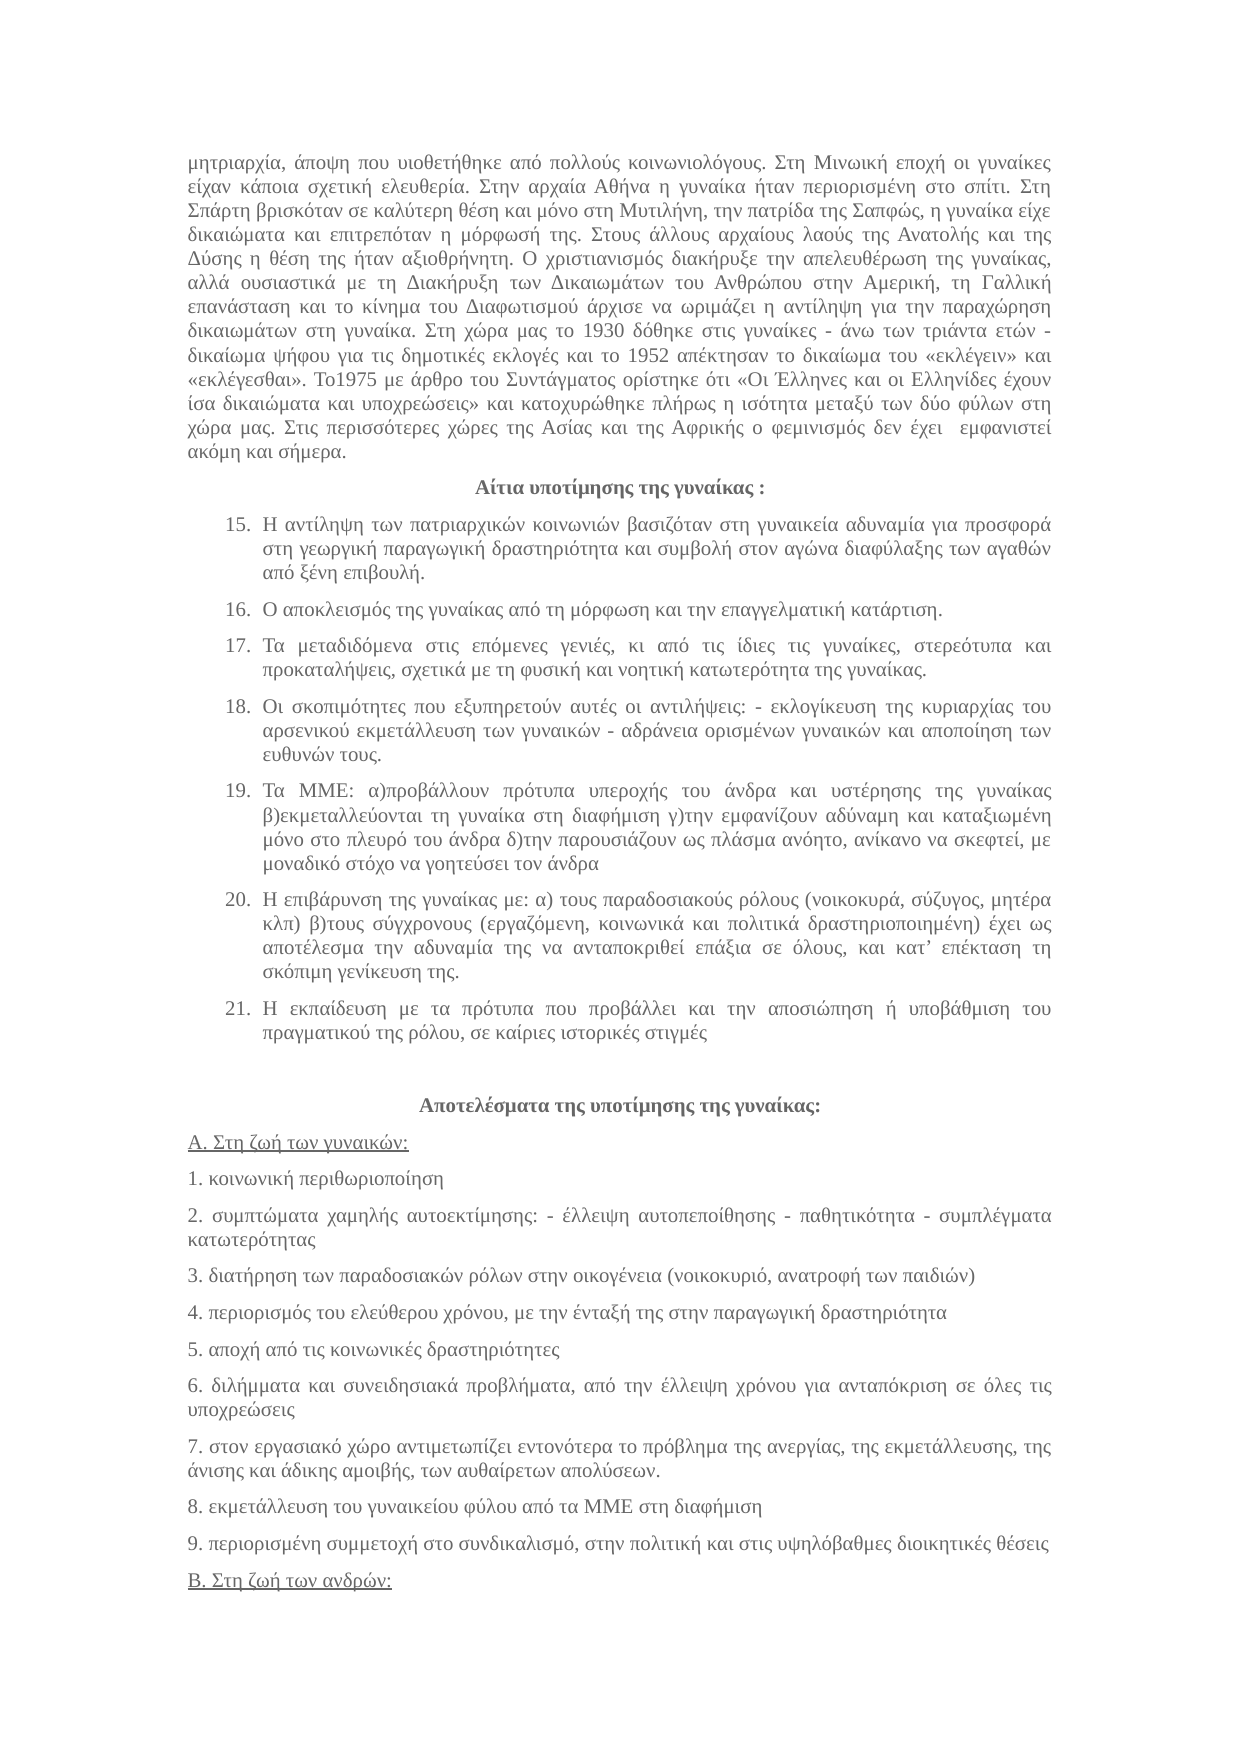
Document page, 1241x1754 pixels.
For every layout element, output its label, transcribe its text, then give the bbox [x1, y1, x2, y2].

text 6. διλήμματα και συνειδησιακά προβλήματα, από την έλλειψη χρόνου για ανταπόκριση σε όλες τις υποχρεώσεις [187, 1373, 1053, 1421]
text Α. Στη ζωή των γυναικών: [187, 1130, 1053, 1154]
text 8. εκμετάλλευση του γυναικείου φύλου από τα ΜΜΕ στη διαφήμιση [187, 1494, 1053, 1518]
text 1. κοινωνική περιθωριοποίηση [187, 1166, 1053, 1190]
text Αίτια υποτίμησης της γυναίκας : [187, 475, 1053, 499]
list Τα ΜΜΕ: α)προβάλλουν πρότυπα υπεροχής του άνδρα και υστέρησης της γυναίκας β)εκμεταλλεύονται τη γυναίκα στη διαφήμιση γ)την εμφανίζουν αδύναμη και καταξιωμένη μόνο στο πλευρό του άνδρα δ)την παρουσιάζουν ως πλάσμα ανόητο, ανίκανο να σκεφτεί, με μοναδικό στόχο να γοητεύσει τον άνδρα [225, 778, 1053, 875]
list Η επιβάρυνση της γυναίκας με: α) τους παραδοσιακούς ρόλους (νοικοκυρά, σύζυγος, μητέρα κλπ) β)τους σύγχρονους (εργαζόμενη, κοινωνικά και πολιτικά δραστηριοποιημένη) έχει ως αποτέλεσμα την αδυναμία της να ανταποκριθεί επάξια σε όλους, και κατ’ επέκταση τη σκόπιμη γενίκευση της. [225, 887, 1053, 983]
text 7. στον εργασιακό χώρο αντιμετωπίζει εντονότερα το πρόβλημα της ανεργίας, της εκμετάλλευσης, της άνισης και άδικης αμοιβής, των αυθαίρετων απολύσεων. [187, 1434, 1053, 1482]
text 2. συμπτώματα χαμηλής αυτοεκτίμησης: - έλλειψη αυτοπεποίθησης - παθητικότητα - συμπλέγματα κατωτερότητας [187, 1203, 1053, 1251]
list Η εκπαίδευση με τα πρότυπα που προβάλλει και την αποσιώπηση ή υποβάθμιση του πραγματικού της ρόλου, σε καίριες ιστορικές στιγμές [225, 996, 1053, 1044]
list Τα μεταδιδόμενα στις επόμενες γενιές, κι από τις ίδιες τις γυναίκες, στερεότυπα και προκαταλήψεις, σχετικά με τη φυσική και νοητική κατωτερότητα της γυναίκας. [225, 633, 1053, 681]
text 9. περιορισμένη συμμετοχή στο συνδικαλισμό, στην πολιτική και στις υψηλόβαθμες διοικητικές θέσεις [187, 1531, 1053, 1555]
text Αποτελέσματα της υποτίμησης της γυναίκας: [187, 1093, 1053, 1117]
text Β. Στη ζωή των ανδρών: [187, 1567, 1053, 1592]
text μητριαρχία, άποψη που υιοθετήθηκε από πολλούς κοινωνιολόγους. Στη Μινωική εποχή οι γυναίκες είχαν κάποια σχετική ελευθερία. Στην αρχαία Αθήνα η γυναίκα ήταν περιορισμένη στο σπίτι. Στη Σπάρτη βρισκόταν σε καλύτερη θέση και μόνο στη Μυτιλήνη, την πατρίδα της Σαπφώς, η γυναίκα είχε δικαιώματα και επιτρεπόταν η μόρφωσή της. Στους άλλους αρχαίους λαούς της Ανατολής και της Δύσης η θέση της ήταν αξιοθρήνητη. Ο χριστιανισμός διακήρυξε την απελευθέρωση της γυναίκας, αλλά ουσιαστικά με τη Διακήρυξη των Δικαιωμάτων του Ανθρώπου στην Αμερική, τη Γαλλική επανάσταση και το κίνημα του Διαφωτισμού άρχισε να ωριμάζει η αντίληψη για την παραχώρηση δικαιωμάτων στη γυναίκα. Στη χώρα μας το 1930 δόθηκε στις γυναίκες - άνω των τριάντα ετών - δικαίωμα ψήφου για τις δημοτικές εκλογές και το 1952 απέκτησαν το δικαίωμα του «εκλέγειν» και «εκλέγεσθαι». Το1975 με άρθρο του Συντάγματος ορίστηκε ότι «Οι Έλληνες και οι Ελληνίδες έχουν ίσα δικαιώματα και υποχρεώσεις» και κατοχυρώθηκε πλήρως η ισότητα μεταξύ των δύο φύλων στη χώρα μας. Στις περισσότερες χώρες της Ασίας και της Αφρικής ο φεμινισμός δεν έχει εμφανιστεί ακόμη και σήμερα. [187, 150, 1053, 463]
text 5. αποχή από τις κοινωνικές δραστηριότητες [187, 1337, 1053, 1361]
list Οι σκοπιμότητες που εξυπηρετούν αυτές οι αντιλήψεις: - εκλογίκευση της κυριαρχίας του αρσενικού εκμετάλλευση των γυναικών - αδράνεια ορισμένων γυναικών και αποποίηση των ευθυνών τους. [225, 694, 1053, 766]
text 3. διατήρηση των παραδοσιακών ρόλων στην οικογένεια (νοικοκυριό, ανατροφή των παιδιών) [187, 1263, 1053, 1287]
list Η αντίληψη των πατριαρχικών κοινωνιών βασιζόταν στη γυναικεία αδυναμία για προσφορά στη γεωργική παραγωγική δραστηριότητα και συμβολή στον αγώνα διαφύλαξης των αγαθών από ξένη επιβουλή. [225, 512, 1053, 584]
text 4. περιορισμός του ελεύθερου χρόνου, με την ένταξή της στην παραγωγική δραστηριότητα [187, 1300, 1053, 1324]
list Ο αποκλεισμός της γυναίκας από τη μόρφωση και την επαγγελματική κατάρτιση. [225, 597, 1053, 621]
